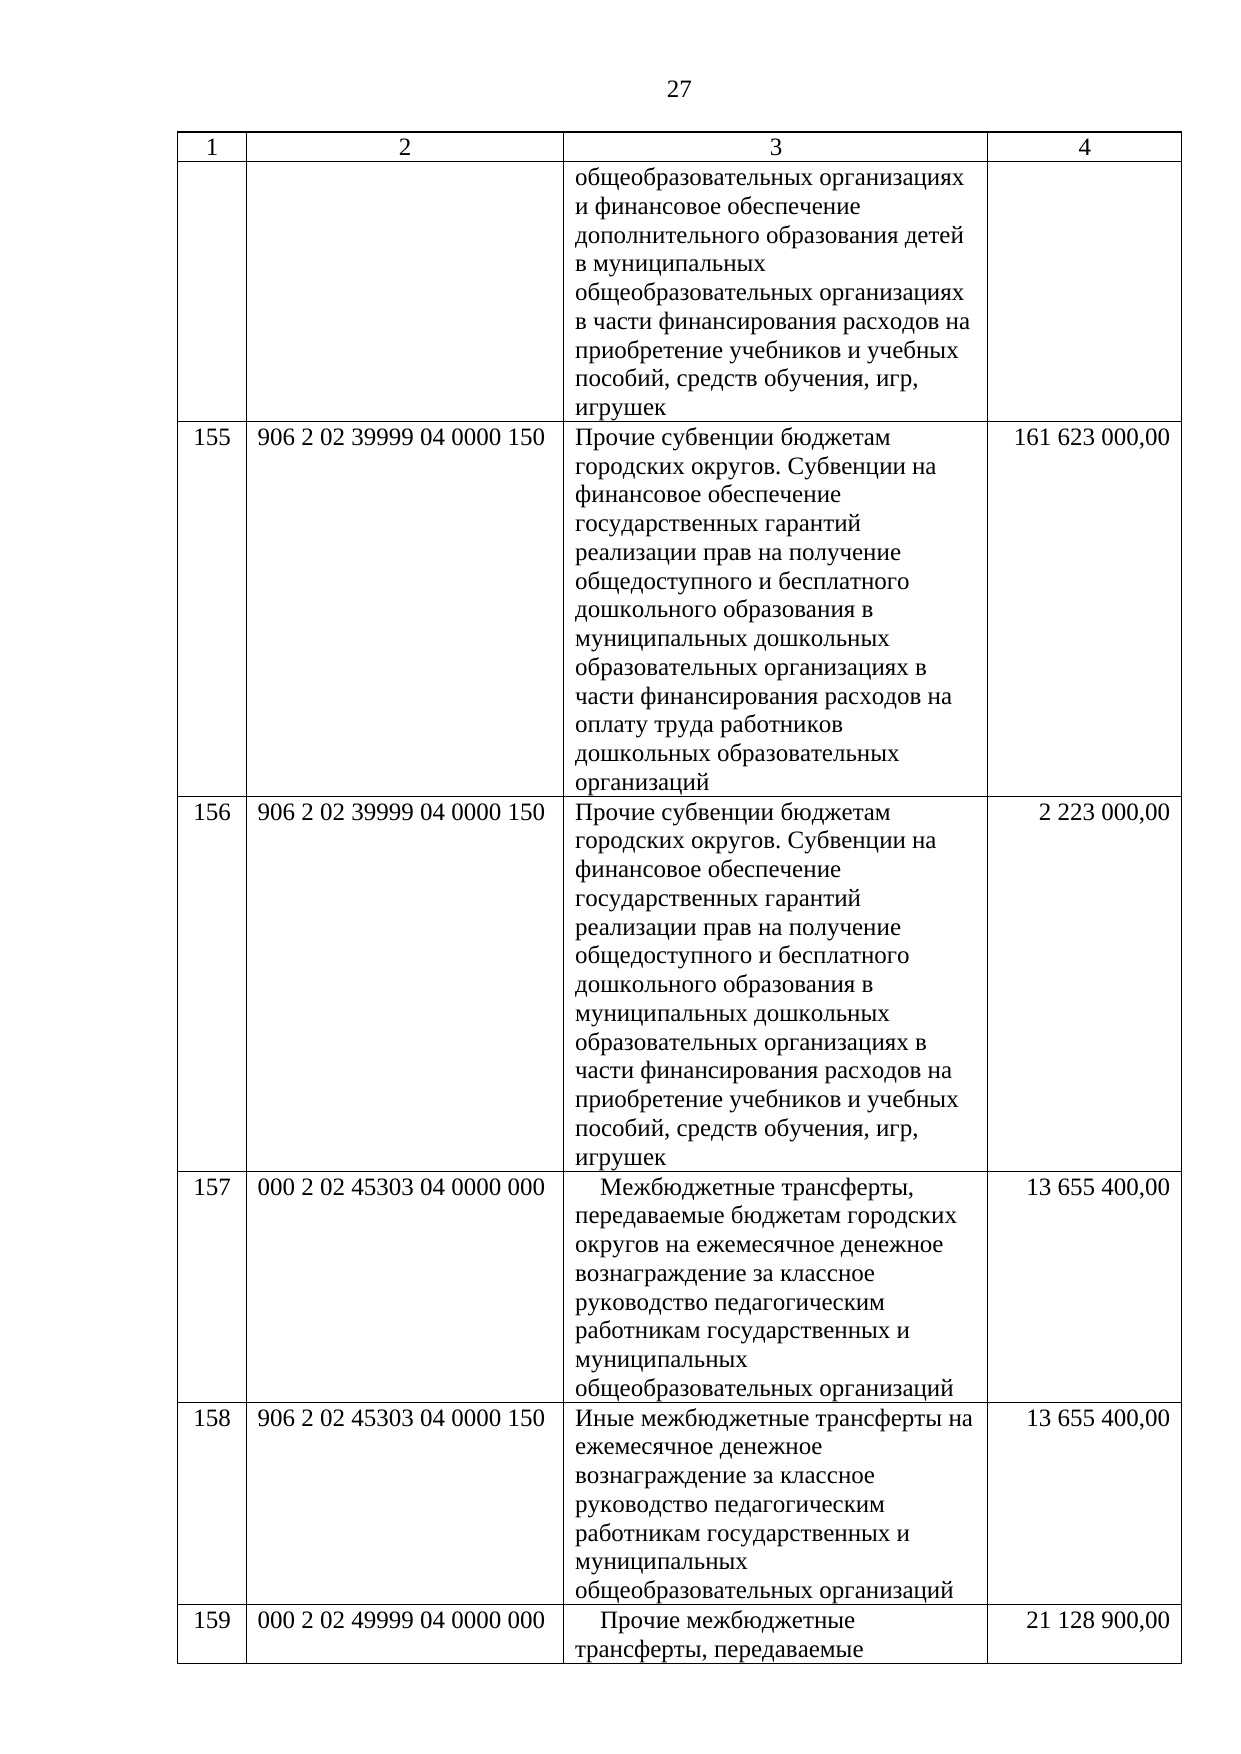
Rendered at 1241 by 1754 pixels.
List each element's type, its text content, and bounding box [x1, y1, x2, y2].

table_header 4 [988, 133, 1181, 161]
table_cell 906 2 02 39999 04 0000 150 [247, 797, 563, 1171]
table_cell [178, 162, 246, 421]
table_cell [247, 162, 563, 421]
table_cell Прочие межбюджетные трансферты, передаваемые [564, 1605, 987, 1662]
table_header 2 [247, 133, 563, 161]
table_header 1 [178, 133, 246, 161]
table_cell 21 128 900,00 [988, 1605, 1181, 1662]
table_cell 13 655 400,00 [988, 1403, 1181, 1604]
table_cell Прочие субвенции бюджетам городских округов. Субвенции на финансовое обеспечение государственных гарантий реализации прав на получение общедоступного и бесплатного дошкольного образования в муниципальных дошкольных образовательных организациях в части финансирования расходов на оплату труда работников дошкольных образовательных организаций [564, 422, 987, 796]
table_cell Межбюджетные трансферты, передаваемые бюджетам городских округов на ежемесячное денежное вознаграждение за классное руководство педагогическим работникам государственных и муниципальных общеобразовательных организаций [564, 1172, 987, 1402]
table_header 3 [564, 133, 987, 161]
table_cell 906 2 02 45303 04 0000 150 [247, 1403, 563, 1604]
table_cell общеобразовательных организациях и финансовое обеспечение дополнительного образования детей в муниципальных общеобразовательных организациях в части финансирования расходов на приобретение учебников и учебных пособий, средств обучения, игр, игрушек [564, 162, 987, 421]
table_cell Прочие субвенции бюджетам городских округов. Субвенции на финансовое обеспечение государственных гарантий реализации прав на получение общедоступного и бесплатного дошкольного образования в муниципальных дошкольных образовательных организациях в части финансирования расходов на приобретение учебников и учебных пособий, средств обучения, игр, игрушек [564, 797, 987, 1171]
table_cell 159 [178, 1605, 246, 1662]
table_cell 000 2 02 49999 04 0000 000 [247, 1605, 563, 1662]
table_cell Иные межбюджетные трансферты на ежемесячное денежное вознаграждение за классное руководство педагогическим работникам государственных и муниципальных общеобразовательных организаций [564, 1403, 987, 1604]
table_cell 906 2 02 39999 04 0000 150 [247, 422, 563, 796]
table_cell [988, 162, 1181, 421]
table_cell 13 655 400,00 [988, 1172, 1181, 1402]
table_cell 157 [178, 1172, 246, 1402]
table_cell 2 223 000,00 [988, 797, 1181, 1171]
table_cell 161 623 000,00 [988, 422, 1181, 796]
table_cell 158 [178, 1403, 246, 1604]
table_cell 156 [178, 797, 246, 1171]
table_cell 000 2 02 45303 04 0000 000 [247, 1172, 563, 1402]
table_cell 155 [178, 422, 246, 796]
